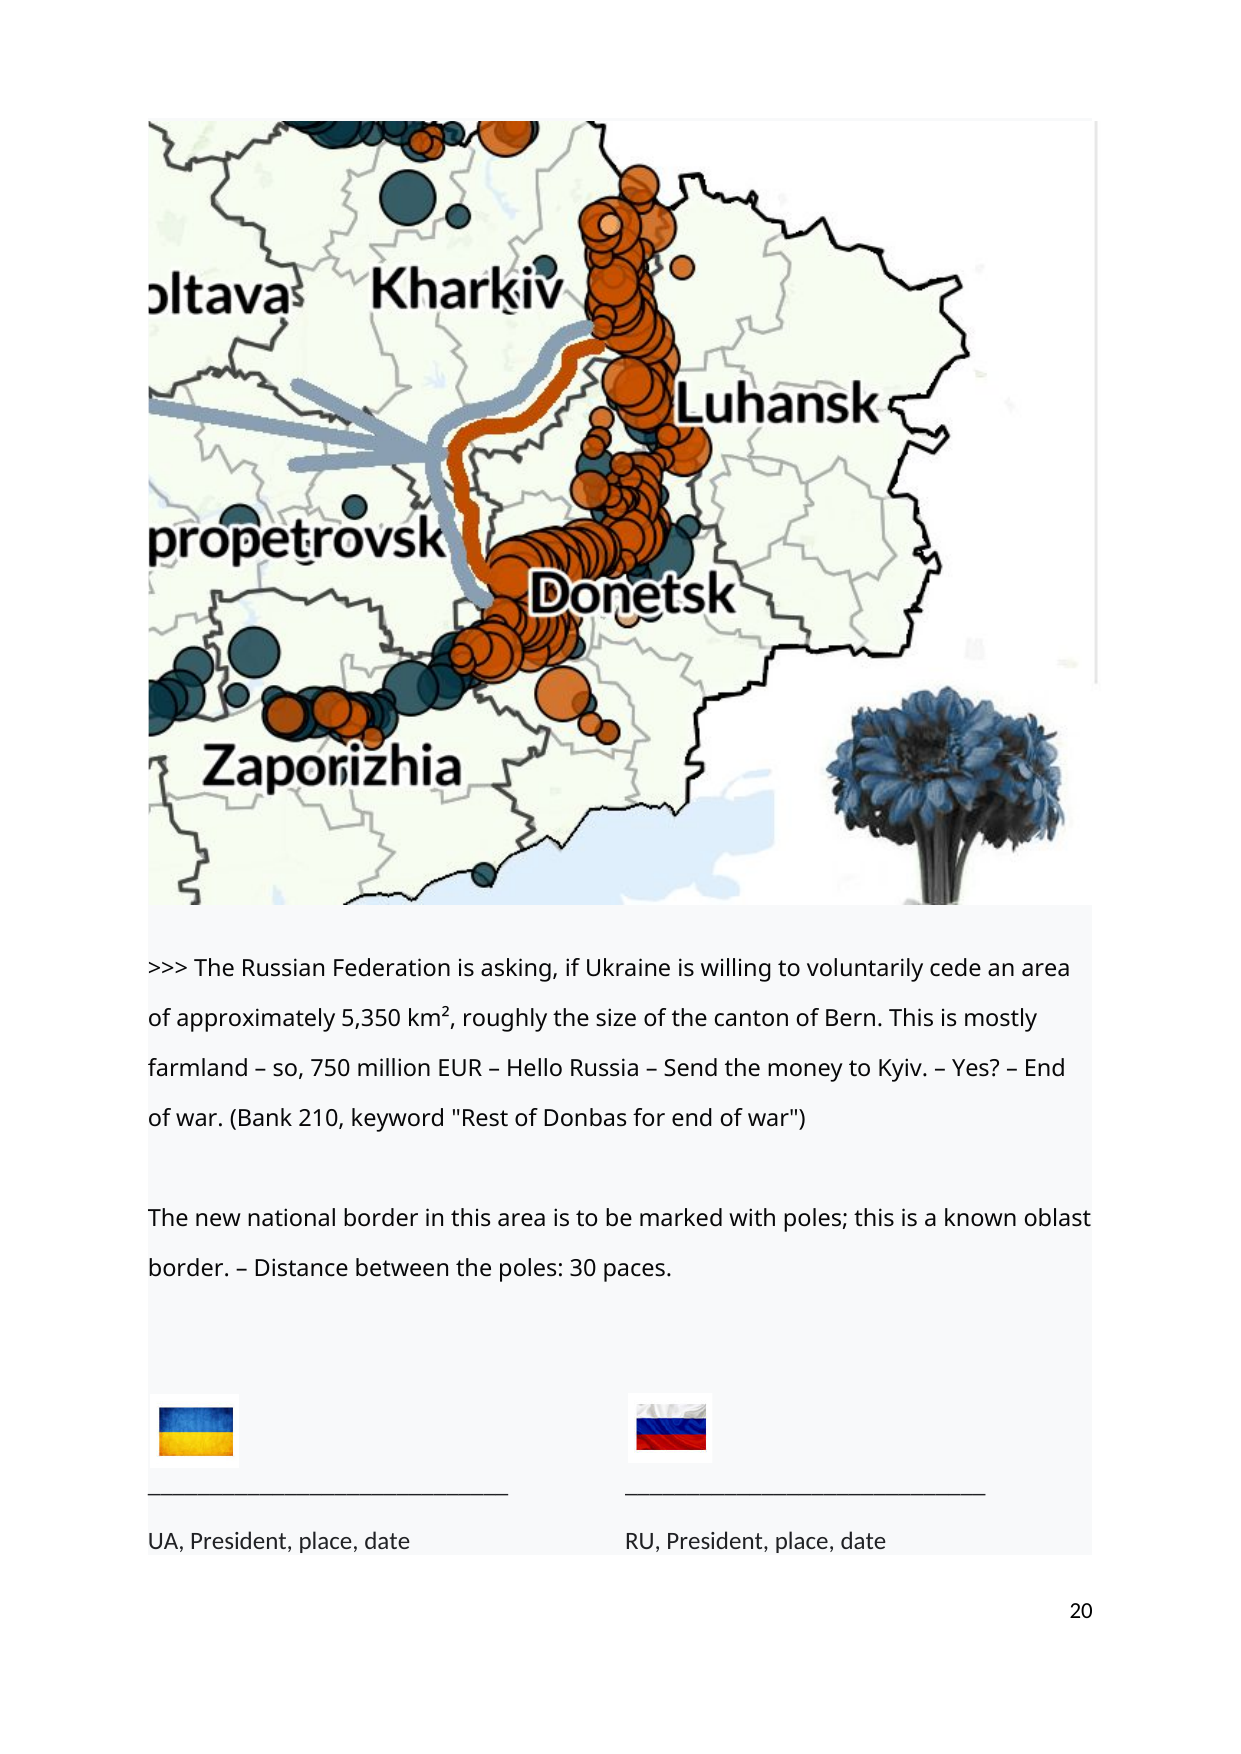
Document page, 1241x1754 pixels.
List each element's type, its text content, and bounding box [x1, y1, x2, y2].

text The new national border in this area is to be marked with poles; this is a known oblast border. – Distance between the poles: 30 paces. [148, 1187, 1092, 1287]
picture [627, 1393, 713, 1463]
text _____________________________ _____________________________ [148, 1443, 1092, 1499]
text UA, President, place, date RU, President, place, date [148, 1499, 1092, 1555]
text >>> The Russian Federation is asking, if Ukraine is willing to voluntarily cede an area of ​​approximately 5,350 km², roughly the size of the canton of Bern. This is mostly farmland – so, 750 million EUR – Hello Russia – Send the money to Kyiv. – Yes? – End of war. (Bank 210, keyword "Rest of Donbas for end of war") [148, 937, 1092, 1137]
picture [149, 1394, 240, 1468]
picture [148, 121, 1102, 905]
